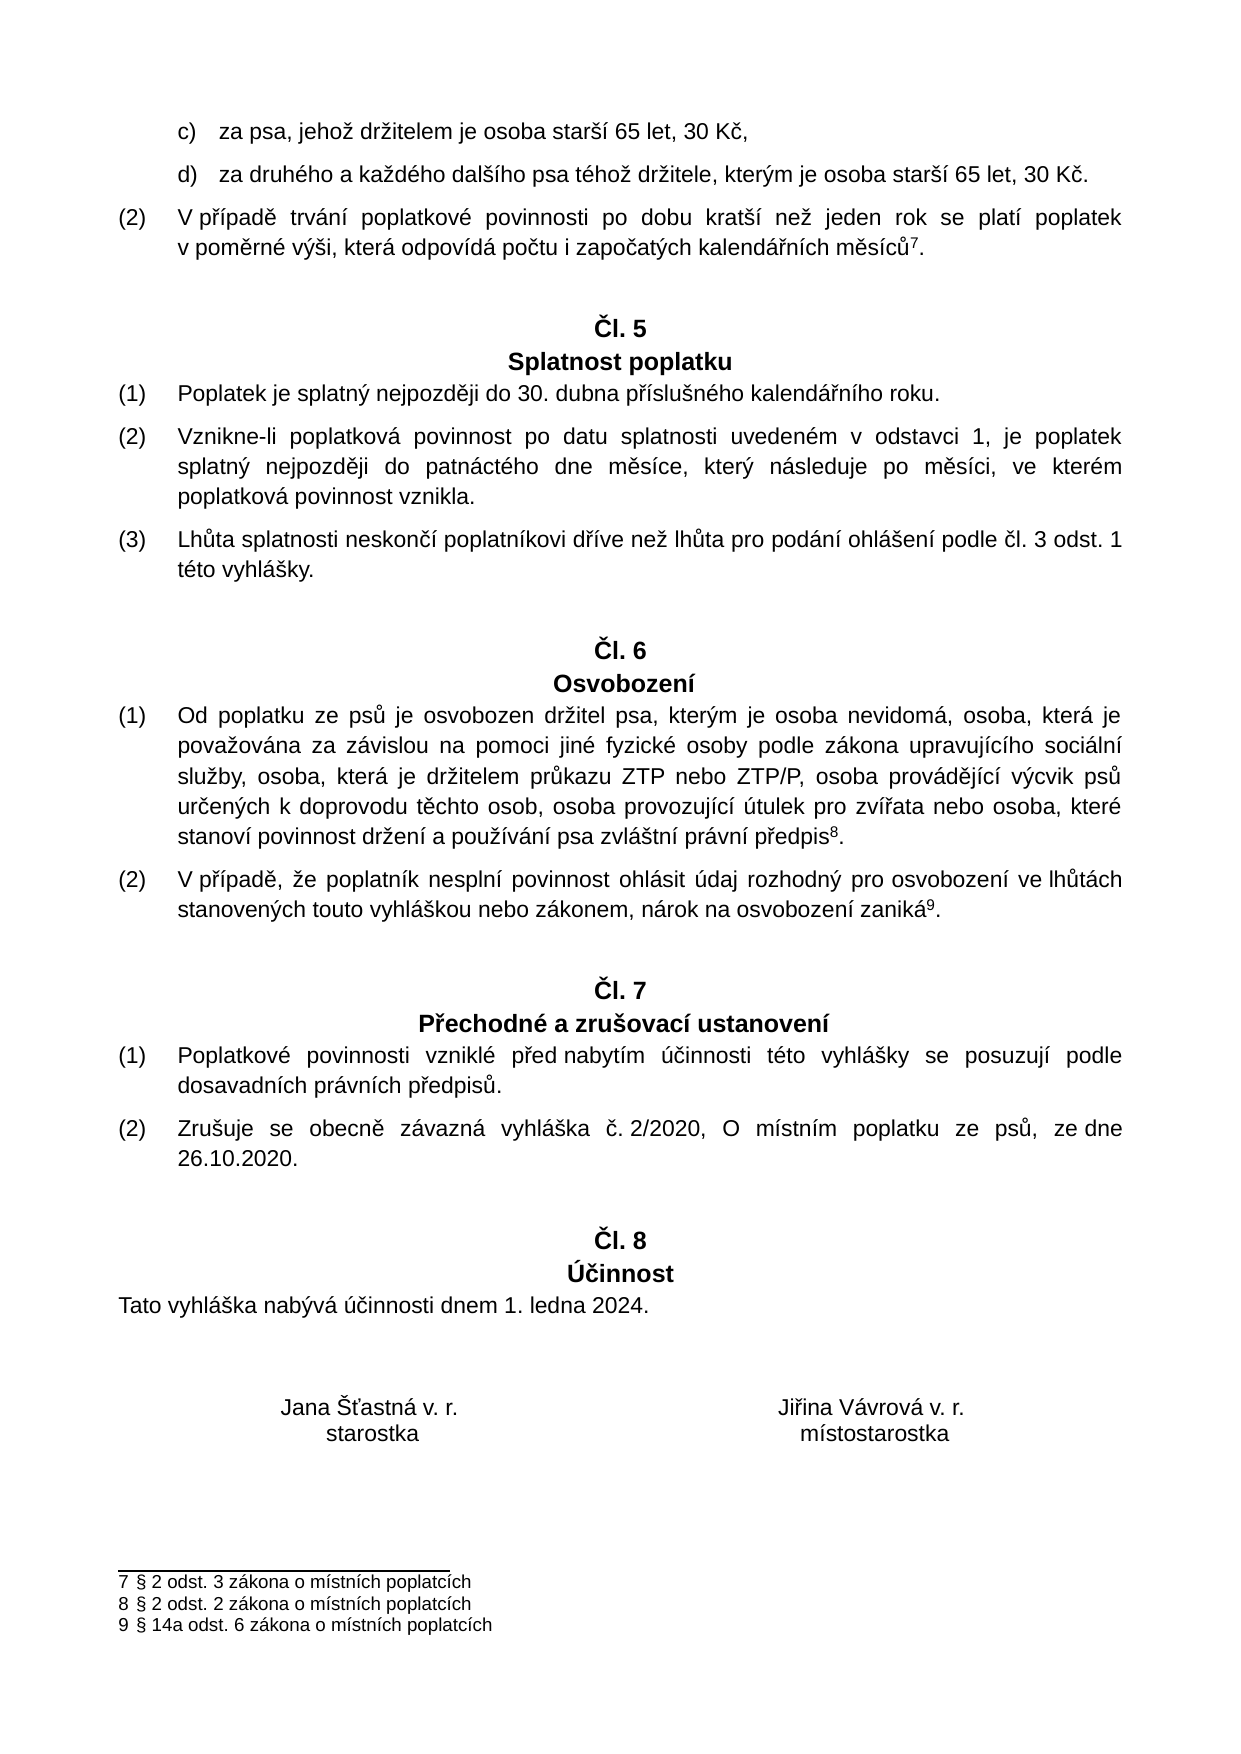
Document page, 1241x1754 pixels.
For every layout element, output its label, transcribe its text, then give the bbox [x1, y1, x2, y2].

list Poplatkové povinnosti vzniklé před nabytím účinnosti této vyhlášky se posuzují podle dosavadních právních předpisů. [118, 1042, 1122, 1099]
list Zrušuje se obecně závazná vyhláška č. 2/2020, O místním poplatku ze psů, ze dne 26.10.2020. [118, 1115, 1122, 1172]
list § 2 odst. 2 zákona o místních poplatcích [118, 1592, 1122, 1614]
list Vznikne-li poplatková povinnost po datu splatnosti uvedeném v odstavci 1, je poplatek splatný nejpozději do patnáctého dne měsíce, který následuje po měsíci, ve kterém poplatková povinnost vznikla. [118, 423, 1122, 509]
subtitle Čl. 5 Splatnost poplatku [118, 314, 1122, 376]
subtitle Čl. 7 Přechodné a zrušovací ustanovení [118, 976, 1122, 1038]
list za druhého a každého dalšího psa téhož držitele, kterým je osoba starší 65 let, 30 Kč. [177, 161, 1122, 187]
list § 14a odst. 6 zákona o místních poplatcích [118, 1614, 1122, 1635]
subtitle Čl. 8 Účinnost [118, 1226, 1122, 1287]
table_header Jiřina Vávrová v. r. místostarostka [620, 1334, 1122, 1452]
list § 2 odst. 3 zákona o místních poplatcích [118, 1571, 1122, 1592]
subtitle Čl. 6 Osvobození [118, 636, 1122, 698]
table_header Jana Šťastná v. r. starostka [118, 1334, 620, 1452]
list V případě trvání poplatkové povinnosti po dobu kratší než jeden rok se platí poplatek v poměrné výši, která odpovídá počtu i započatých kalendářních měsíců. [118, 203, 1122, 260]
list Poplatek je splatný nejpozději do 30. dubna příslušného kalendářního roku. [118, 380, 1122, 406]
list Od poplatku ze psů je osvobozen držitel psa, kterým je osoba nevidomá, osoba, která je považována za závislou na pomoci jiné fyzické osoby podle zákona upravujícího sociální služby, osoba, která je držitelem průkazu ZTP nebo ZTP/P, osoba provádějící výcvik psů určených k doprovodu těchto osob, osoba provozující útulek pro zvířata nebo osoba, které stanoví povinnost držení a používání psa zvláštní právní předpis. [118, 702, 1122, 849]
text Tato vyhláška nabývá účinnosti dnem 1. ledna 2024. [118, 1292, 1122, 1318]
list za psa, jehož držitelem je osoba starší 65 let, 30 Kč, [177, 118, 1122, 144]
list V případě, že poplatník nesplní povinnost ohlásit údaj rozhodný pro osvobození ve lhůtách stanovených touto vyhláškou nebo zákonem, nárok na osvobození zaniká. [118, 866, 1122, 922]
list Lhůta splatnosti neskončí poplatníkovi dříve než lhůta pro podání ohlášení podle čl. 3 odst. 1 této vyhlášky. [118, 526, 1122, 582]
